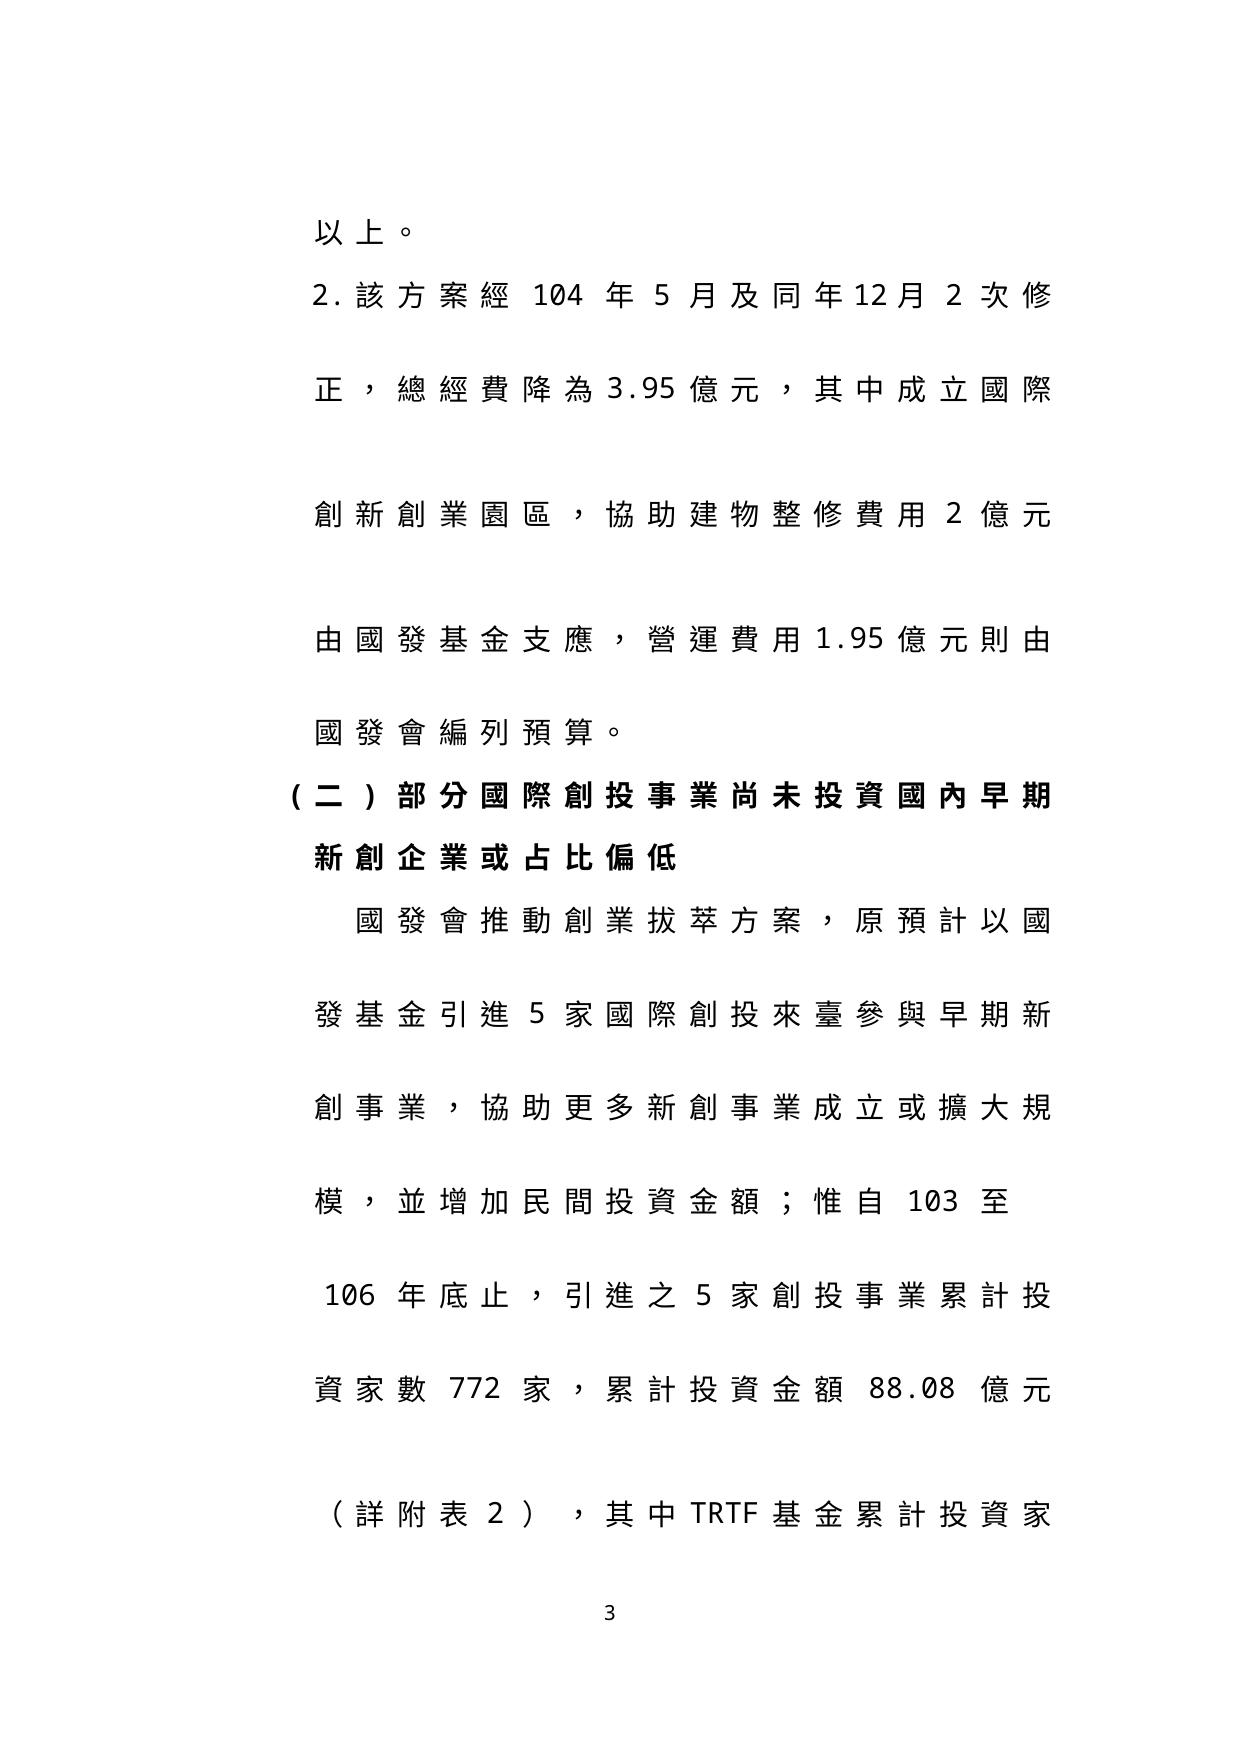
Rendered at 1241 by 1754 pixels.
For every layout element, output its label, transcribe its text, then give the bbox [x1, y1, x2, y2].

text (二)部分國際創投事業尚未投資國內早期新創企業或占比偏低 [242, 752, 1058, 877]
text 國發會推動創業拔萃方案，原預計以國發基金引進5家國際創投來臺參與早期新創事業，協助更多新創事業成立或擴大規模，並增加民間投資金額；惟自103至106年底止，引進之5家創投事業累計投資家數772家，累計投資金額88.08億元（詳附表2），其中TRTF基金累計投資家 [271, 877, 1058, 1564]
text 2.該方案經104年5月及同年12月2次修正，總經費降為3.95億元，其中成立國際創新創業園區，協助建物整修費用2億元由國發基金支應，營運費用1.95億元則由國發會編列預算。 [271, 252, 1058, 752]
text 以上。 [271, 189, 1058, 252]
